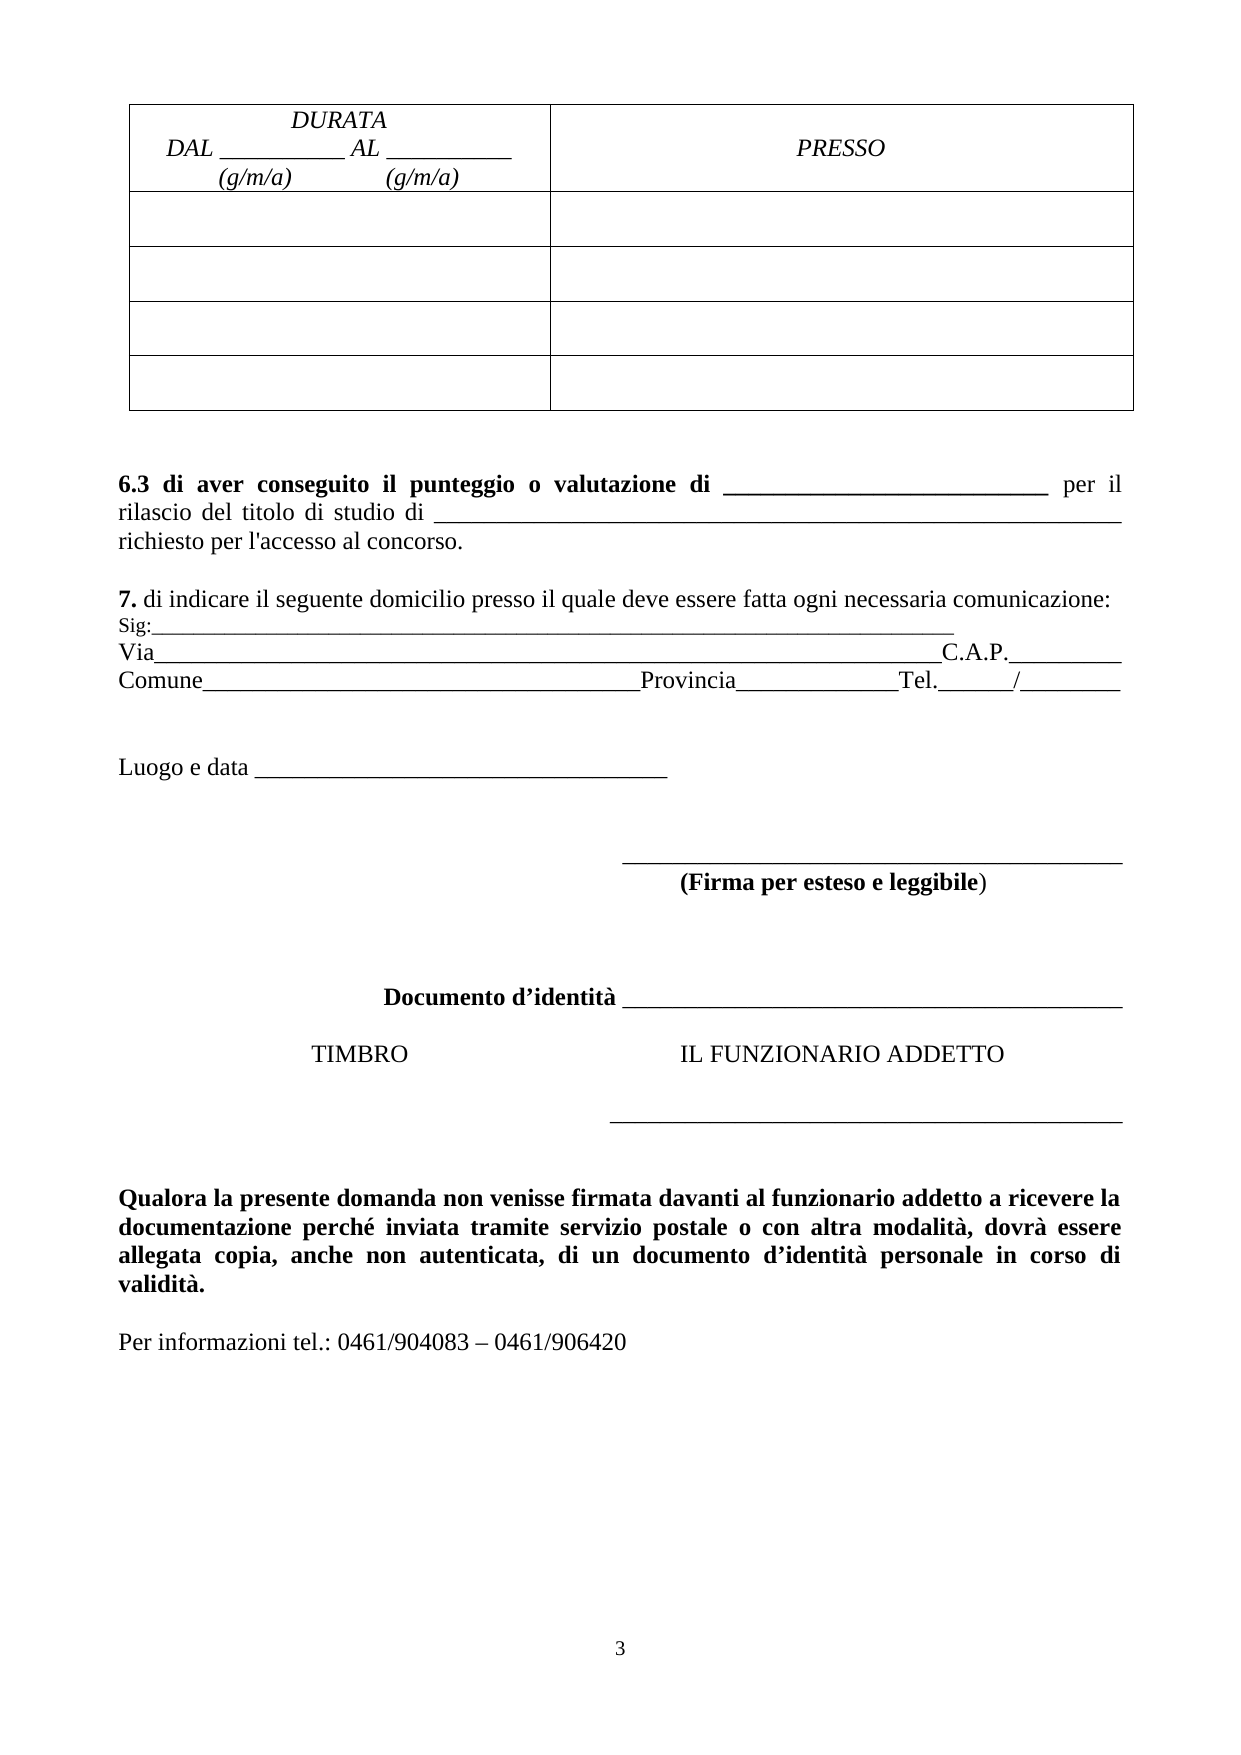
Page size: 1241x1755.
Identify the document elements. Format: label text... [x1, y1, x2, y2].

table_cell [130, 302, 550, 355]
text Qualora la presente domanda non venisse firmata davanti al funzionario addetto a ricevere la documentazione perché inviata tramite servizio postale o con altra modalità, dovrà essere allegata copia, anche non autenticata, di un documento d’identità personale in corso di validità. [118, 1183, 1122, 1298]
text (Firma per esteso e leggibile) [118, 867, 1122, 895]
text Per informazioni tel.: 0461/904083 – 0461/906420 [118, 1327, 1122, 1355]
table_cell [551, 192, 1133, 246]
table_cell [130, 247, 550, 301]
text Comune___________________________________Provincia_____________Tel.______/________ [118, 665, 1122, 694]
text Sig:_____________________________________________________________________________ [118, 612, 1122, 637]
table_header DURATA DAL __________ AL __________ (g/m/a) (g/m/a) [130, 105, 550, 191]
table_cell [551, 247, 1133, 301]
table_header PRESSO [551, 105, 1133, 191]
text Luogo e data _________________________________ [118, 752, 1122, 780]
text Via_______________________________________________________________C.A.P._________ [118, 637, 1122, 665]
table_cell [551, 302, 1133, 355]
text ________________________________________ [118, 838, 1122, 867]
table_cell [130, 356, 550, 410]
table_cell [551, 356, 1133, 410]
text 7. di indicare il seguente domicilio presso il quale deve essere fatta ogni necessaria comunicazione: [118, 584, 1122, 612]
text TIMBRO IL FUNZIONARIO ADDETTO [118, 1039, 1122, 1068]
text Documento d’identità ________________________________________ [118, 982, 1122, 1010]
text _________________________________________ [118, 1097, 1122, 1125]
text 6.3 di aver conseguito il punteggio o valutazione di __________________________ per il rilascio del titolo di studio di _______________________________________________________ richiesto per l'accesso al concorso. [118, 469, 1122, 555]
table_cell [130, 192, 550, 246]
